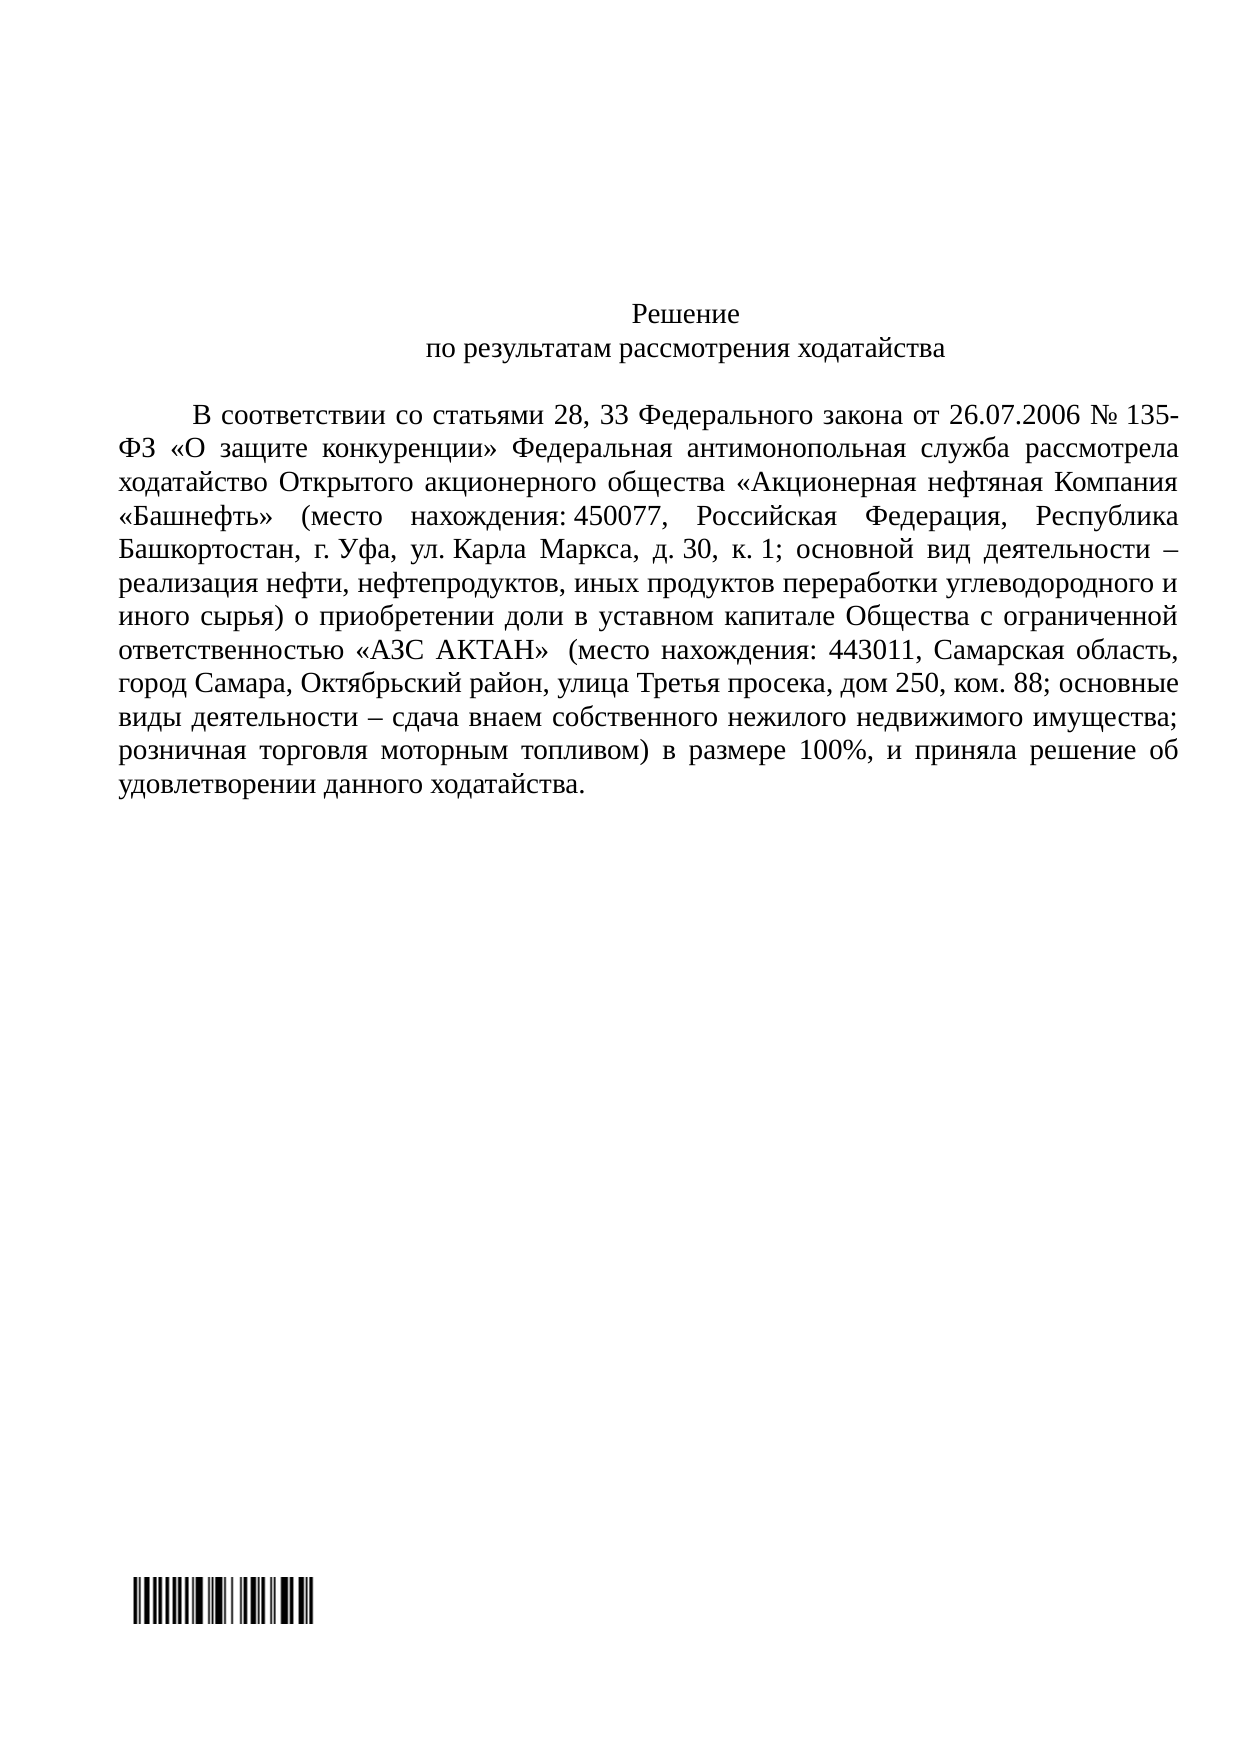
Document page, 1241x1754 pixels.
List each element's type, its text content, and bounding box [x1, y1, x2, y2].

picture [118, 1577, 331, 1624]
text В соответствии cо статьями 28, 33 Федерального закона от 26.07.2006 № 135-ФЗ «О защите конкуренции» Федеральная антимонопольная служба рассмотрела ходатайство Открытого акционерного общества «Акционерная нефтяная Компания «Башнефть» (место нахождения: 450077, Российская Федерация, Республика Башкортостан, г. Уфа, ул. Карла Маркса, д. 30, к. 1; основной вид деятельности – реализация нефти, нефтепродуктов, иных продуктов переработки углеводородного и иного сырья) о приобретении доли в уставном капитале Общества с ограниченной ответственностью «АЗС АКТАН» (место нахождения: 443011, Самарская область, город Самара, Октябрьский район, улица Третья просека, дом 250, ком. 88; основные виды деятельности – сдача внаем собственного нежилого недвижимого имущества; розничная торговля моторным топливом) в размере 100%, и приняла решение об удовлетворении данного ходатайства. [118, 397, 1179, 799]
text по результатам рассмотрения ходатайства [118, 330, 1179, 363]
text Решение [118, 296, 1179, 330]
